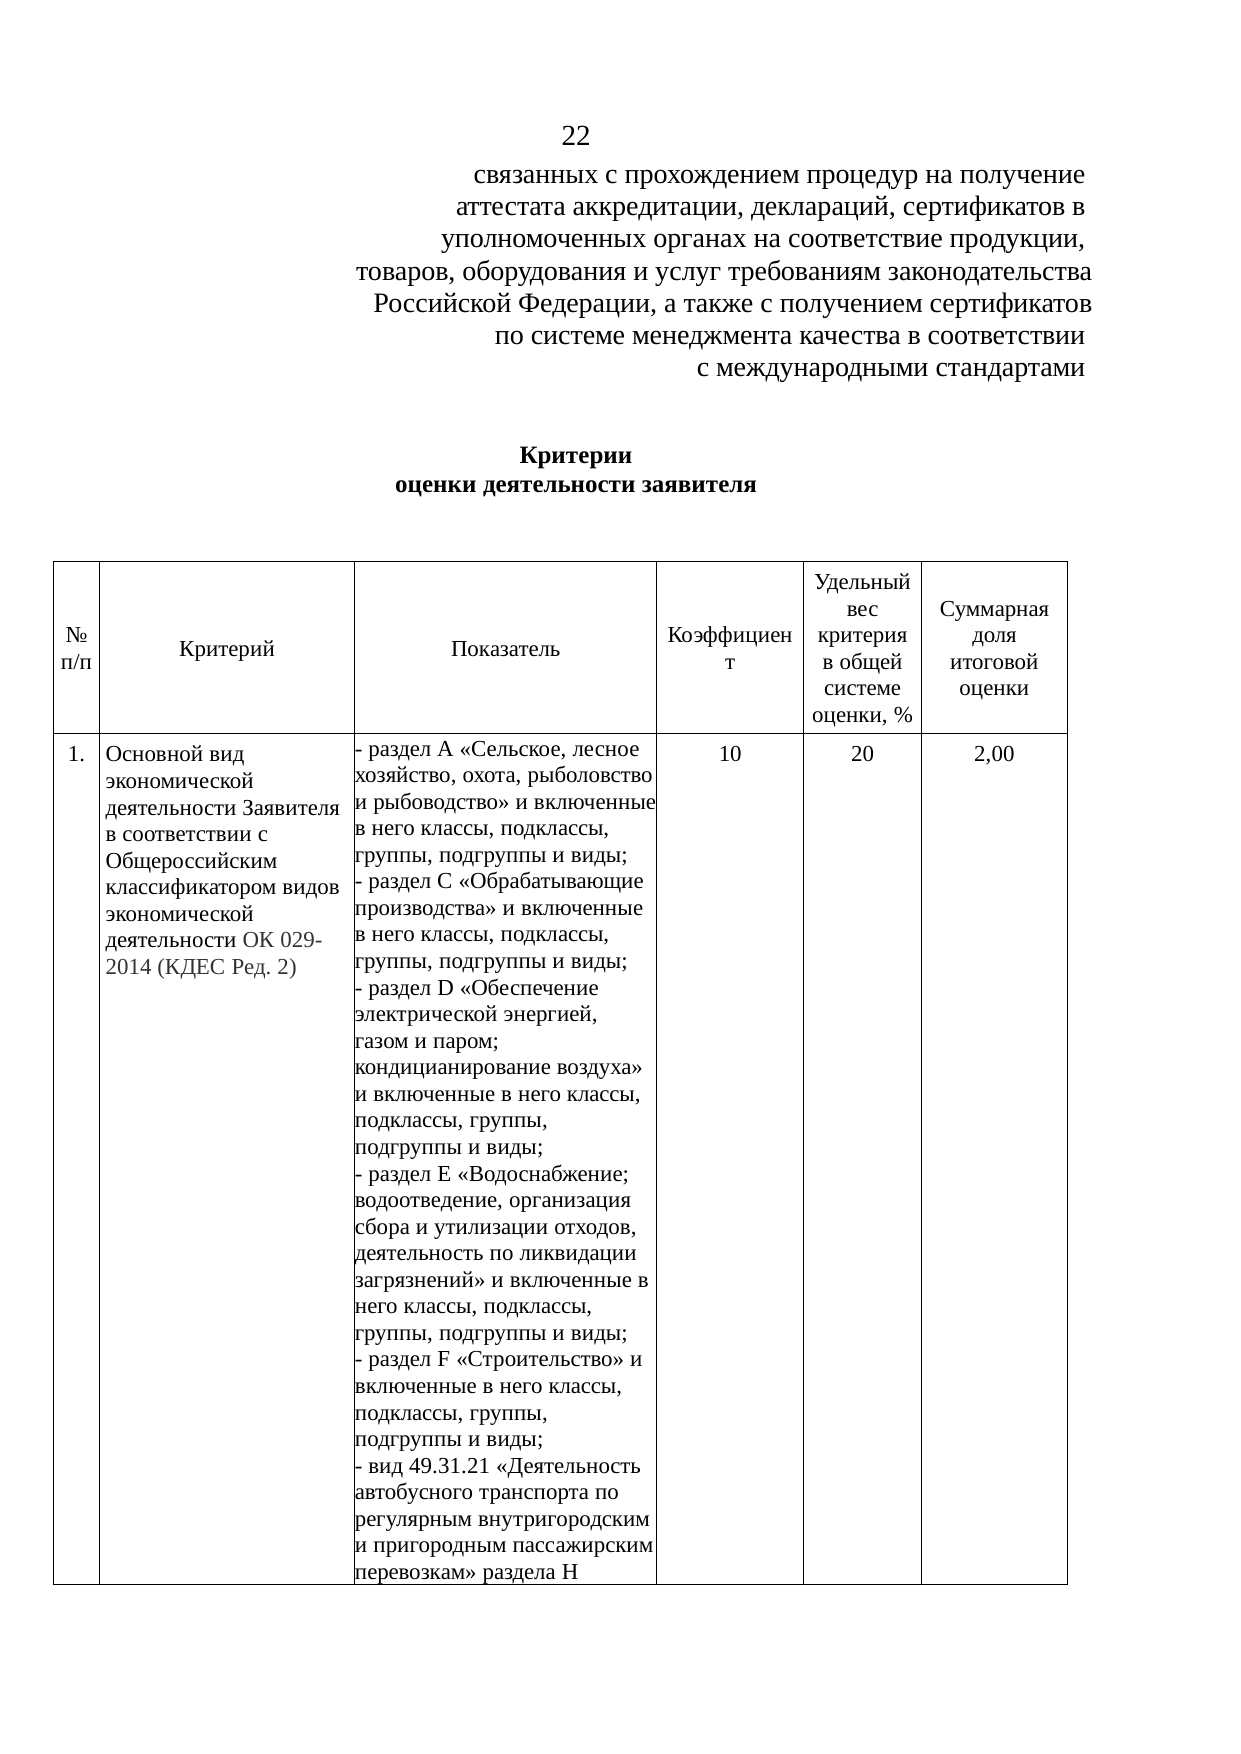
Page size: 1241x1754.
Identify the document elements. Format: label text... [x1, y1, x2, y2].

table_cell Основной вид экономической деятельности Заявителя в соответствии с Общероссийским классификатором видов экономической деятельности ОК 029-2014 (КДЕС Ред. 2) [100, 734, 354, 1584]
table_header Критерий [100, 562, 354, 733]
table_header Коэффициент [657, 562, 803, 733]
table_header № п/п [54, 562, 99, 733]
table_header Показатель [355, 562, 656, 733]
text аттестата аккредитации, деклараций, сертификатов в [59, 190, 1093, 222]
text Критерии [59, 440, 1093, 469]
text уполномоченных органах на соответствие продукции, [59, 222, 1093, 254]
table_cell 10 [657, 734, 803, 1584]
text товаров, оборудования и услуг требованиям законодательства [59, 254, 1093, 286]
text Российской Федерации, а также с получением сертификатов [59, 286, 1093, 318]
table_cell 20 [804, 734, 921, 1584]
table_cell 2,00 [922, 734, 1067, 1584]
text по системе менеджмента качества в соответствии [59, 318, 1093, 350]
table_cell 1. [54, 734, 99, 1584]
text связанных с прохождением процедур на получение [59, 158, 1093, 190]
text с международными стандартами [59, 350, 1093, 382]
table_header Суммарная доля итоговой оценки [922, 562, 1067, 733]
table_cell - раздел А «Сельское, лесное хозяйство, охота, рыболовство и рыбоводство» и включенные в него классы, подклассы, группы, подгруппы и виды; - раздел С «Обрабатывающие производства» и включенные в него классы, подклассы, группы, подгруппы и виды; - раздел D «Обеспечение электрической энергией, газом и паром; кондицианирование воздуха» и включенные в него классы, подклассы, группы, подгруппы и виды; - раздел E «Водоснабжение; водоотведение, организация сбора и утилизации отходов, деятельность по ликвидации загрязнений» и включенные в него классы, подклассы, группы, подгруппы и виды; - раздел F «Строительство» и включенные в него классы, подклассы, группы, подгруппы и виды; - вид 49.31.21 «Деятельность автобусного транспорта по регулярным внутригородским и пригородным пассажирским перевозкам» раздела Н [355, 734, 656, 1584]
table_header Удельный вес критерия в общей системе оценки, % [804, 562, 921, 733]
text оценки деятельности заявителя [59, 469, 1093, 498]
